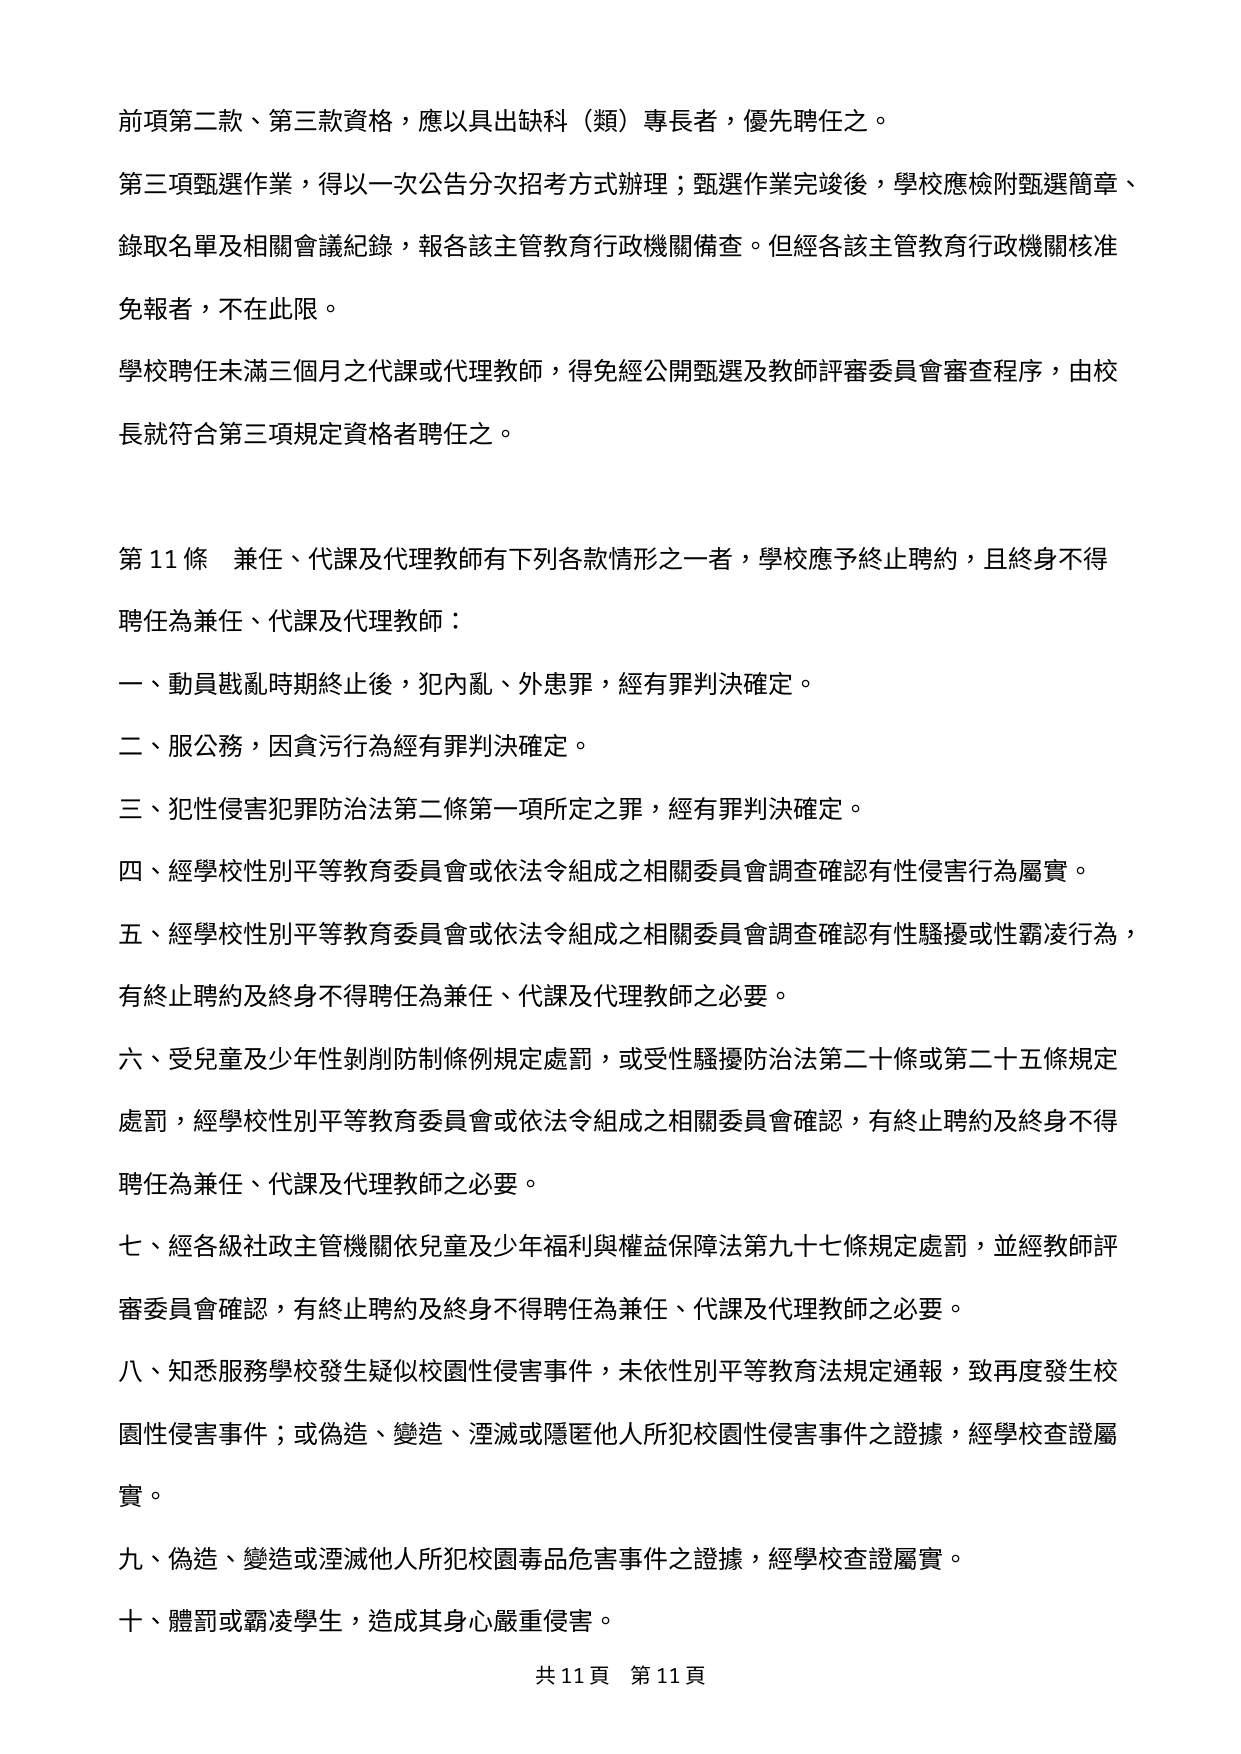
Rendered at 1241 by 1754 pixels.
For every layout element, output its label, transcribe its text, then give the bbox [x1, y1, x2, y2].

text 十、體罰或霸凌學生，造成其身心嚴重侵害。 [118, 1578, 1122, 1641]
text 五、經學校性別平等教育委員會或依法令組成之相關委員會調查確認有性騷擾或性霸凌行為，有終止聘約及終身不得聘任為兼任、代課及代理教師之必要。 [118, 891, 1122, 1016]
text 八、知悉服務學校發生疑似校園性侵害事件，未依性別平等教育法規定通報，致再度發生校園性侵害事件；或偽造、變造、湮滅或隱匿他人所犯校園性侵害事件之證據，經學校查證屬實。 [118, 1328, 1122, 1516]
text 二、服公務，因貪污行為經有罪判決確定。 [118, 703, 1122, 766]
text 一、動員戡亂時期終止後，犯內亂、外患罪，經有罪判決確定。 [118, 641, 1122, 703]
text 四、經學校性別平等教育委員會或依法令組成之相關委員會調查確認有性侵害行為屬實。 [118, 828, 1122, 891]
text 前項第二款、第三款資格，應以具出缺科（類）專長者，優先聘任之。 [118, 78, 1122, 141]
text 學校聘任未滿三個月之代課或代理教師，得免經公開甄選及教師評審委員會審查程序，由校長就符合第三項規定資格者聘任之。 [118, 328, 1122, 453]
text 三、犯性侵害犯罪防治法第二條第一項所定之罪，經有罪判決確定。 [118, 766, 1122, 828]
text 第三項甄選作業，得以一次公告分次招考方式辦理；甄選作業完竣後，學校應檢附甄選簡章、錄取名單及相關會議紀錄，報各該主管教育行政機關備查。但經各該主管教育行政機關核准免報者，不在此限。 [118, 141, 1122, 328]
text 第11條 兼任、代課及代理教師有下列各款情形之一者，學校應予終止聘約，且終身不得聘任為兼任、代課及代理教師： [118, 516, 1122, 641]
text 六、受兒童及少年性剝削防制條例規定處罰，或受性騷擾防治法第二十條或第二十五條規定處罰，經學校性別平等教育委員會或依法令組成之相關委員會確認，有終止聘約及終身不得聘任為兼任、代課及代理教師之必要。 [118, 1016, 1122, 1203]
text 七、經各級社政主管機關依兒童及少年福利與權益保障法第九十七條規定處罰，並經教師評審委員會確認，有終止聘約及終身不得聘任為兼任、代課及代理教師之必要。 [118, 1203, 1122, 1328]
text 九、偽造、變造或湮滅他人所犯校園毒品危害事件之證據，經學校查證屬實。 [118, 1516, 1122, 1578]
